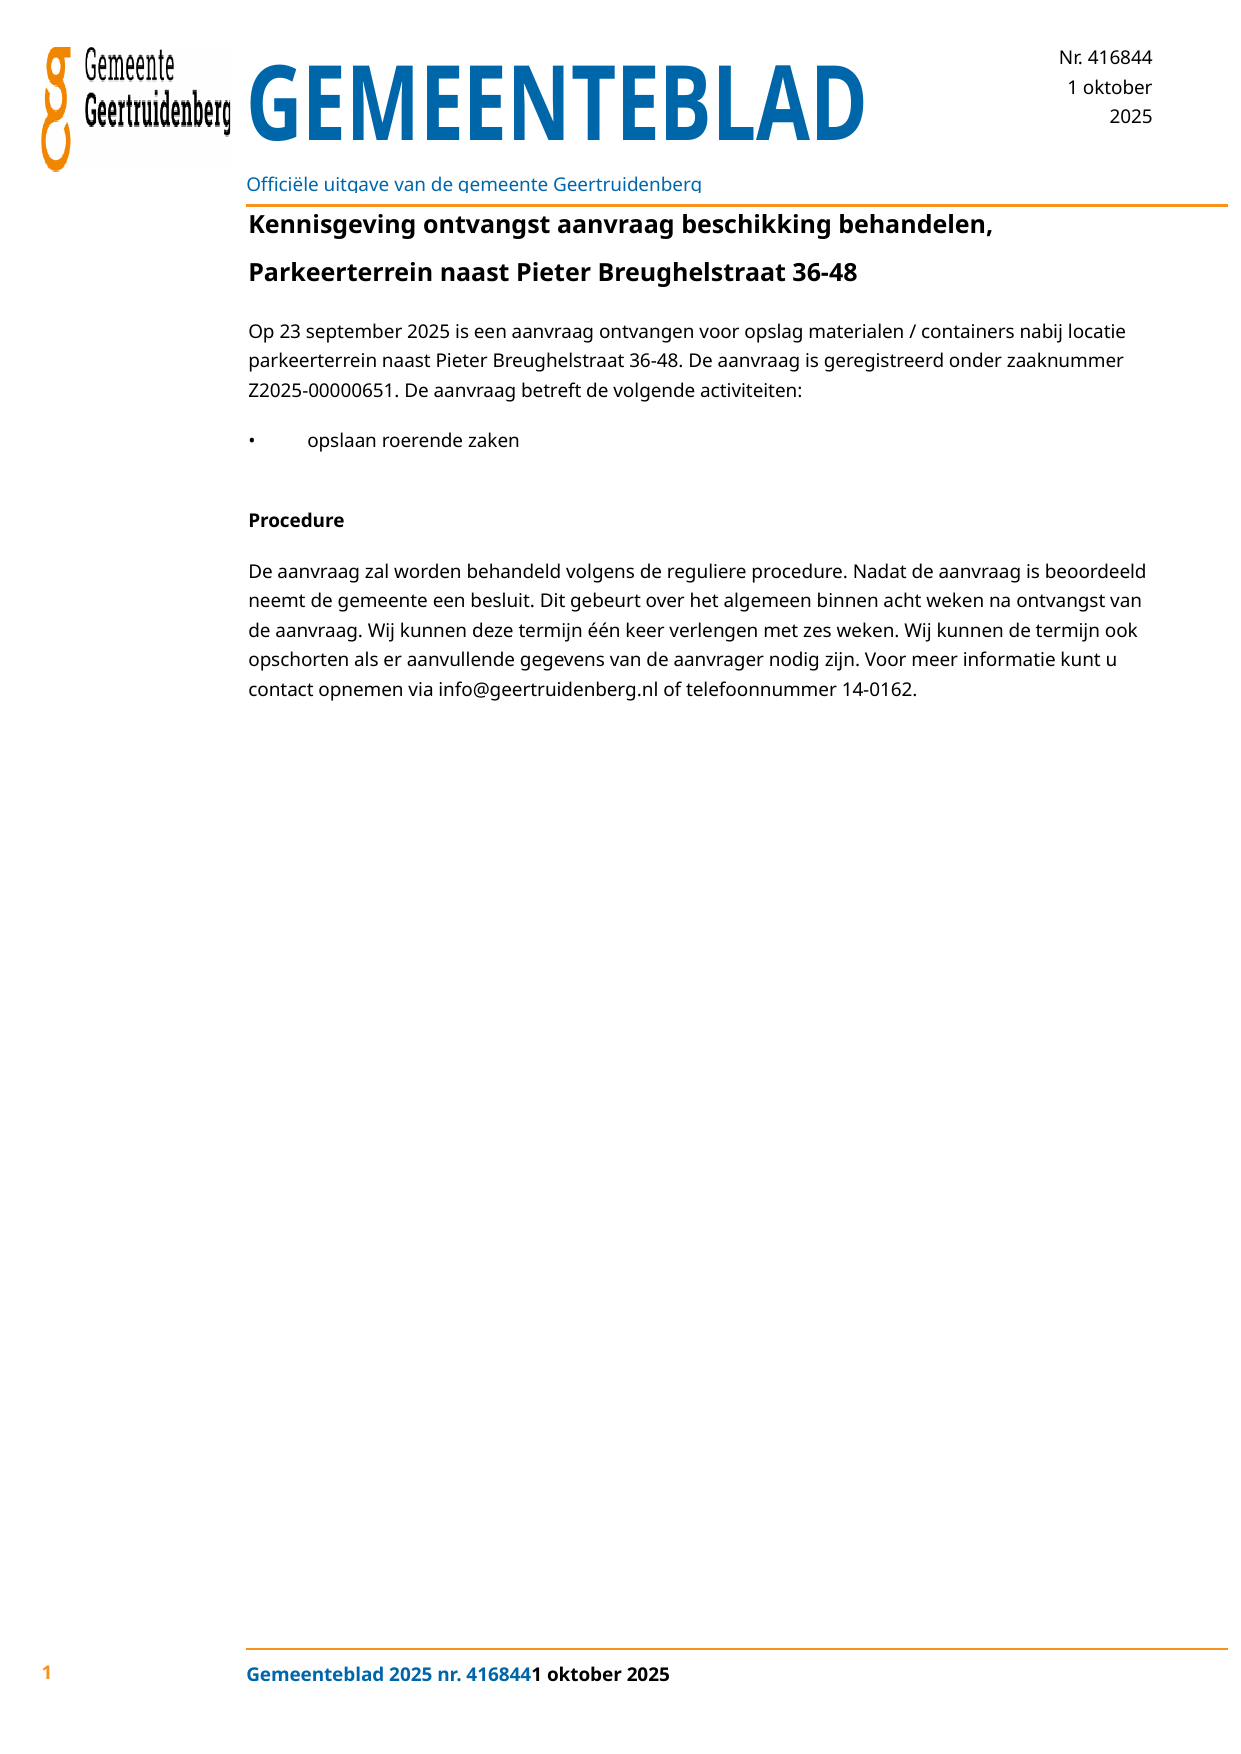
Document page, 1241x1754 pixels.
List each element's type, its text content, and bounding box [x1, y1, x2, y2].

text Procedure [248, 507, 1152, 533]
text De aanvraag zal worden behandeld volgens de reguliere procedure. Nadat de aanvraag is beoordeeld neemt de gemeente een besluit. Dit gebeurt over het algemeen binnen acht weken na ontvangst van de aanvraag. Wij kunnen deze termijn één keer verlengen met zes weken. Wij kunnen de termijn ook opschorten als er aanvullende gegevens van de aanvrager nodig zijn. Voor meer informatie kunt u contact opnemen via info@geertruidenberg.nl of telefoonnummer 14-0162. [248, 558, 1152, 702]
text Op 23 september 2025 is een aanvraag ontvangen voor opslag materialen / containers nabij locatie parkeerterrein naast Pieter Breughelstraat 36-48. De aanvraag is geregistreerd onder zaaknummer Z2025-00000651. De aanvraag betreft de volgende activiteiten: [248, 318, 1152, 403]
text Kennisgeving ontvangst aanvraag beschikking behandelen, Parkeerterrein naast Pieter Breughelstraat 36-48 [248, 207, 1152, 288]
list opslaan roerende zaken [248, 427, 1152, 453]
picture [41, 47, 231, 172]
